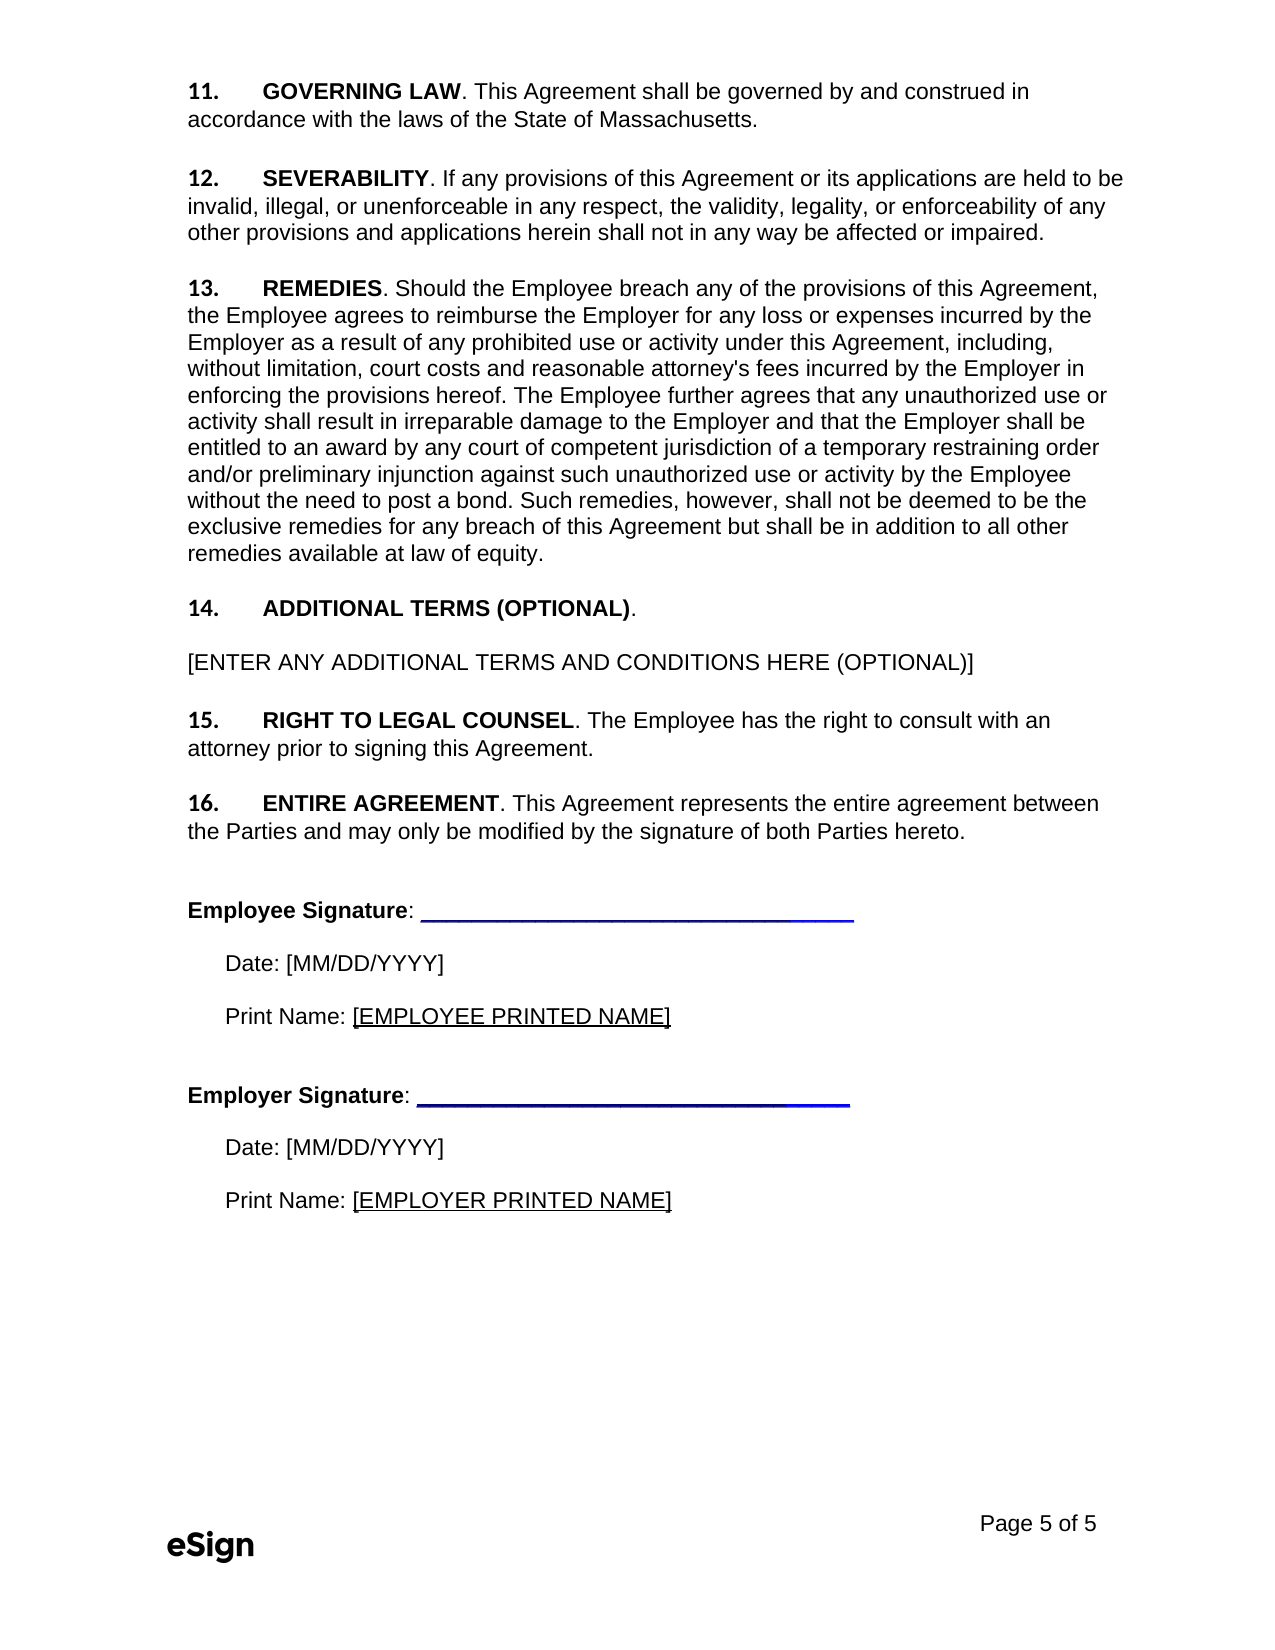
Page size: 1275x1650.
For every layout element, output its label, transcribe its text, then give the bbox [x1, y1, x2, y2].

list Print Name: [EMPLOYEE PRINTED NAME] [225, 1003, 1125, 1029]
list REMEDIES. Should the Employee breach any of the provisions of this Agreement, the Employee agrees to reimburse the Employer for any loss or expenses incurred by the Employer as a result of any prohibited use or activity under this Agreement, including, without limitation, court costs and reasonable attorney's fees incurred by the Employer in enforcing the provisions hereof. The Employee further agrees that any unauthorized use or activity shall result in irreparable damage to the Employer and that the Employer shall be entitled to an award by any court of competent jurisdiction of a temporary restraining order and/or preliminary injunction against such unauthorized use or activity by the Employee without the need to post a bond. Such remedies, however, shall not be deemed to be the exclusive remedies for any breach of this Agreement but shall be in addition to all other remedies available at law of equity. [187, 272, 1125, 566]
list SEVERABILITY. If any provisions of this Agreement or its applications are held to be invalid, illegal, or unenforceable in any respect, the validity, legality, or enforceability of any other provisions and applications herein shall not in any way be affected or impaired. [187, 162, 1125, 246]
list GOVERNING LAW. This Agreement shall be governed by and construed in accordance with the laws of the State of Massachusetts. [187, 75, 1125, 162]
list ENTIRE AGREEMENT. This Agreement represents the entire agreement between the Parties and may only be modified by the signature of both Parties hereto. [187, 788, 1125, 844]
text [ENTER ANY ADDITIONAL TERMS AND CONDITIONS HERE (OPTIONAL)] [187, 649, 1125, 704]
list Employer Signature: __________________________________ [187, 1082, 1125, 1108]
list ADDITIONAL TERMS (OPTIONAL). [187, 592, 1125, 623]
list Date: [MM/DD/YYYY] [225, 950, 1125, 976]
list RIGHT TO LEGAL COUNSEL. The Employee has the right to consult with an attorney prior to signing this Agreement. [187, 704, 1125, 761]
list Print Name: [EMPLOYER PRINTED NAME] [225, 1187, 1125, 1213]
list Employee Signature: __________________________________ [187, 897, 1125, 923]
list Date: [MM/DD/YYYY] [225, 1134, 1125, 1161]
